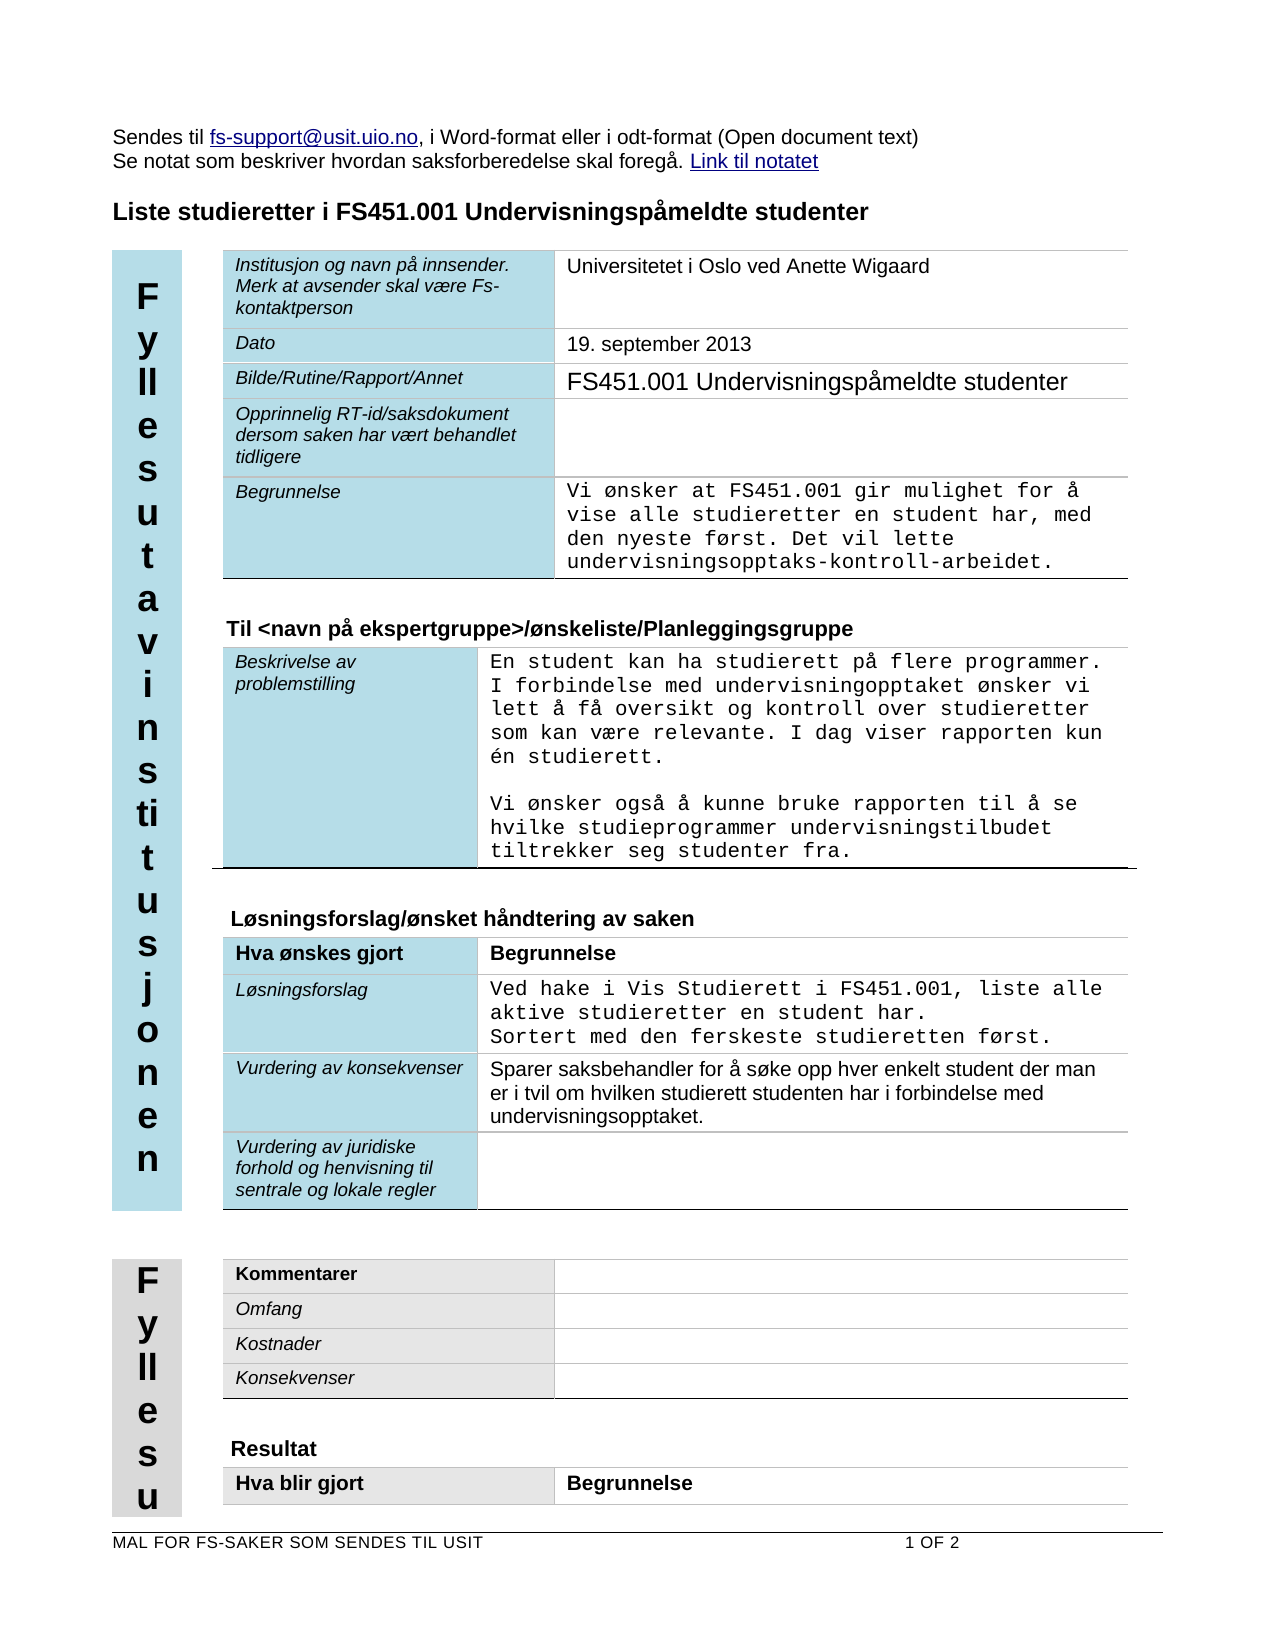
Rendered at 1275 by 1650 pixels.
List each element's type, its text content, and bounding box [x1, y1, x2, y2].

table_header En student kan ha studierett på flere programmer. I forbindelse med undervisningopptaket ønsker vi lett å få oversikt og kontroll over studieretter som kan være relevante. I dag viser rapporten kun én studierett. Vi ønsker også å kunne bruke rapporten til å se hvilke studieprogrammer undervisningstilbudet tiltrekker seg studenter fra. [478, 648, 1127, 867]
table_header [183, 250, 212, 893]
table_cell [183, 893, 212, 937]
table_cell [212, 1399, 1134, 1423]
table_header Hva ønskes gjort [223, 938, 477, 974]
table_header Fylles ut av USIT [112, 1259, 182, 1517]
table_cell [183, 1467, 212, 1517]
table_cell [555, 1329, 1127, 1363]
table_cell Omfang [223, 1294, 554, 1328]
table_cell [212, 579, 1137, 603]
table_header Begrunnelse [555, 1468, 1127, 1504]
table_header [1127, 1259, 1134, 1399]
table_cell [555, 1364, 1127, 1398]
table_cell [555, 399, 1127, 476]
table_cell Sparer saksbehandler for å søke opp hver enkelt student der man er i tvil om hvilken studierett studenten har i forbindelse med undervisningsopptaket. [478, 1054, 1127, 1131]
table_cell Til <navn på ekspertgruppe>/ønskeliste/Planleggingsgruppe [212, 603, 1137, 868]
table_cell Ved hake i Vis Studierett i FS451.001, liste alle aktive studieretter en student har. Sortert med den ferskeste studieretten først. [478, 975, 1127, 1052]
table_header [212, 250, 554, 579]
table_header [555, 250, 1137, 579]
table_header Institusjon og navn på innsender. Merk at avsender skal være Fs-kontaktperson [223, 251, 554, 328]
table_header Beskrivelse av problemstilling [223, 648, 477, 867]
table_cell Dato [223, 329, 554, 362]
table_cell Vurdering av juridiske forhold og henvisning til sentrale og lokale regler [223, 1133, 477, 1209]
table_cell [478, 1133, 1127, 1209]
table_header Begrunnelse [478, 938, 1127, 974]
text Se notat som beskriver hvordan saksforberedelse skal foregå. Link til notatet [112, 149, 1163, 173]
table_cell [183, 937, 212, 1211]
table_cell Vi ønsker at FS451.001 gir mulighet for å vise alle studieretter en student har, med den nyeste først. Det vil lette undervisningsopptaks-kontroll-arbeidet. [555, 478, 1127, 578]
table_cell Kostnader [223, 1329, 554, 1363]
table_header [183, 1259, 212, 1423]
table_cell [212, 1467, 1134, 1517]
table_header [212, 1259, 223, 1399]
table_cell [212, 937, 1137, 1211]
table_cell Løsningsforslag [223, 975, 477, 1052]
table_header Universitetet i Oslo ved Anette Wigaard [555, 251, 1127, 328]
table_header Hva blir gjort [223, 1468, 554, 1504]
table_header Kommentarer [223, 1260, 554, 1293]
table_cell [183, 1423, 212, 1467]
subtitle Sendes til fs-support@usit.uio.no, i Word-format eller i odt-format (Open document text) [112, 125, 1163, 149]
table_cell 19. september 2013 [555, 329, 1127, 362]
table_cell Begrunnelse [223, 478, 554, 578]
table_header [555, 1260, 1127, 1293]
table_header Fylles ut av institusjonen [112, 250, 182, 1211]
table_cell Vurdering av konsekvenser [223, 1054, 477, 1131]
table_cell Løsningsforslag/ønsket håndtering av saken [212, 893, 1137, 937]
table_cell Opprinnelig RT-id/saksdokument dersom saken har vært behandlet tidligere [223, 399, 554, 476]
table_cell Resultat [212, 1423, 1134, 1467]
text Liste studieretter i FS451.001 Undervisningspåmeldte studenter [112, 197, 1163, 226]
table_cell Konsekvenser [223, 1364, 554, 1398]
table_cell [212, 869, 1137, 893]
table_cell Bilde/Rutine/Rapport/Annet [223, 364, 554, 398]
table_cell FS451.001 Undervisningspåmeldte studenter [555, 364, 1127, 398]
table_cell [555, 1294, 1127, 1328]
